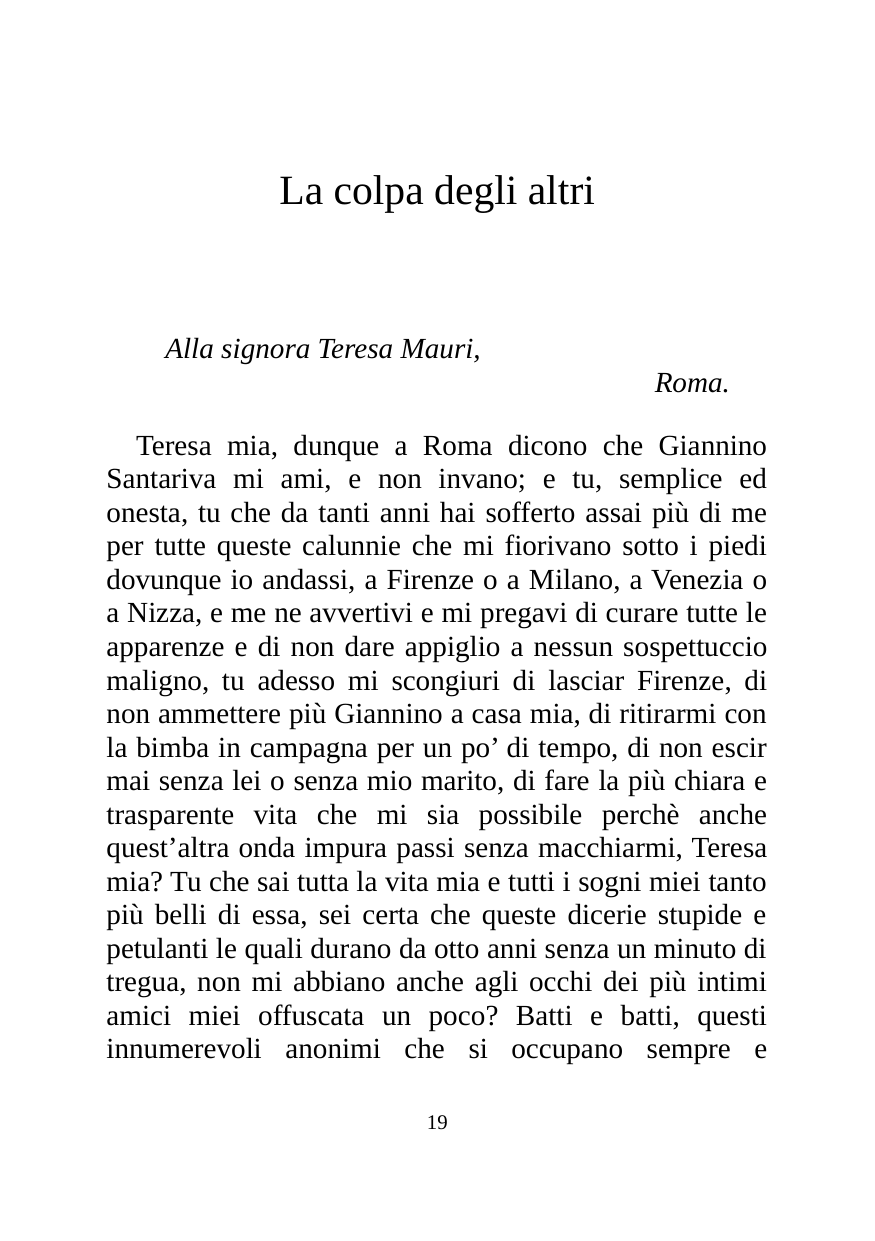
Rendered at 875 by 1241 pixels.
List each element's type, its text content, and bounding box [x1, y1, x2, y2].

text Teresa mia, dunque a Roma dicono che Giannino Santariva mi ami, e non invano; e tu, semplice ed onesta, tu che da tanti anni hai sofferto assai più di me per tutte queste calunnie che mi fiorivano sotto i piedi dovunque io andassi, a Firenze o a Milano, a Venezia o a Nizza, e me ne avvertivi e mi pregavi di curare tutte le apparenze e di non dare appiglio a nessun sospettuccio maligno, tu adesso mi scongiuri di lasciar Firenze, di non ammettere più Giannino a casa mia, di ritirarmi con la bimba in campagna per un po’ di tempo, di non escir mai senza lei o senza mio marito, di fare la più chiara e trasparente vita che mi sia possibile perchè anche quest’altra onda impura passi senza macchiarmi, Teresa mia? Tu che sai tutta la vita mia e tutti i sogni miei tanto più belli di essa, sei certa che queste dicerie stupide e petulanti le quali durano da otto anni senza un minuto di tregua, non mi abbiano anche agli occhi dei più intimi amici miei offuscata un poco? Batti e batti, questi innumerevoli anonimi che si occupano sempre e [106, 428, 768, 1065]
text Roma. [106, 365, 732, 398]
text La colpa degli altri [106, 165, 768, 213]
text Alla signora Teresa Mauri, [136, 331, 768, 365]
